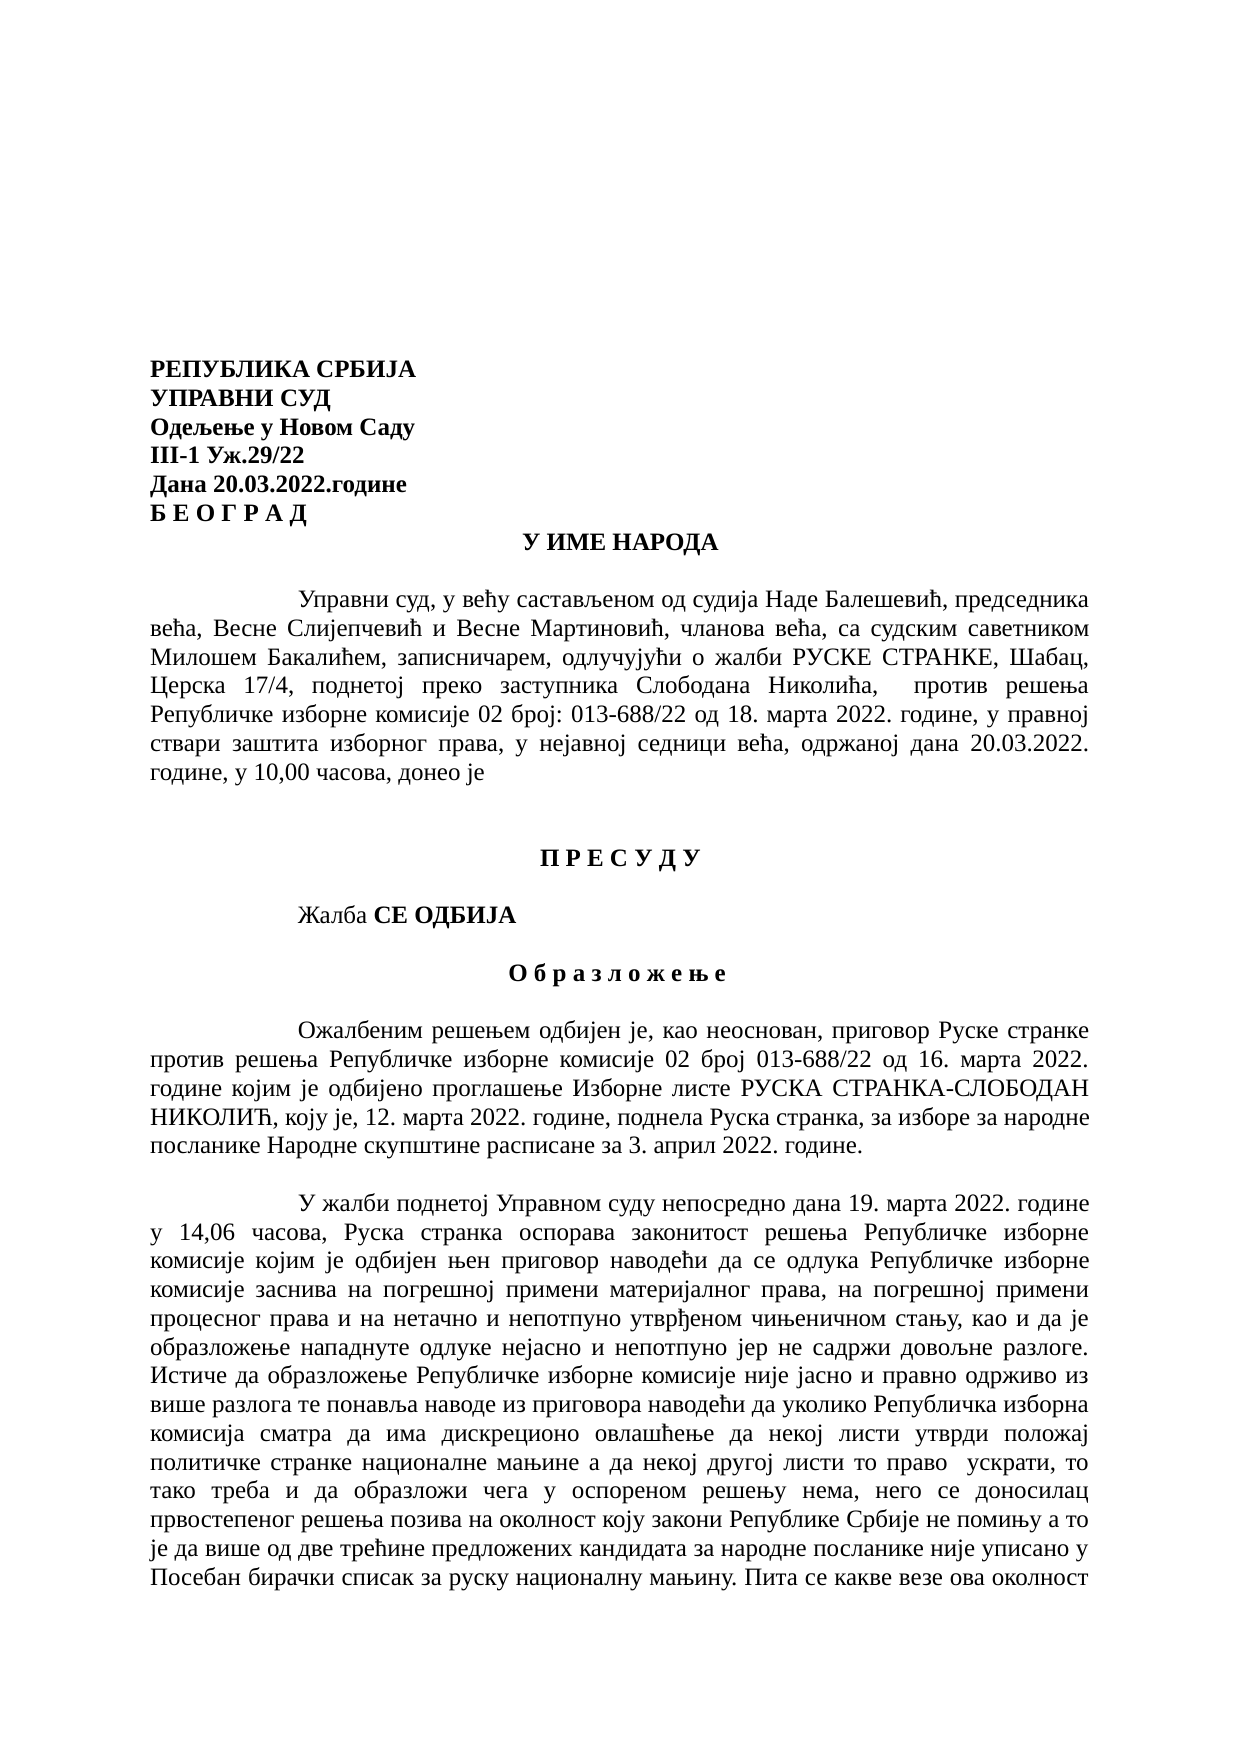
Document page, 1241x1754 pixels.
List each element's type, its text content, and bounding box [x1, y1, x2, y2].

text У ИМЕ НАРОДА [150, 527, 1090, 555]
text Жалба СЕ ОДБИЈА [150, 900, 1090, 929]
text Управни суд, у већу састављеном од судија Наде Балешевић, председника већа, Весне Слијепчевић и Весне Мартиновић, чланова већа, са судским саветником Милошем Бакалићем, записничарем, одлучујући о жалби РУСКЕ СТРАНКE, Шабац, Церска 17/4, поднетој преко заступника Слободана Николића, против решења Републичке изборне комисије 02 број: 013-688/22 од 18. марта 2022. године, у правној ствари заштита изборног права, у нејавној седници већа, одржаној дана 20.03.2022. године, у 10,00 часова, донео је [150, 584, 1090, 785]
text Дана 20.03.2022.године [150, 469, 1090, 498]
text Ожалбеним решењем одбијен је, као неоснован, приговор Руске странке против решења Републичке изборне комисије 02 број 013-688/22 од 16. марта 2022. године којим jе одбијeно проглашење Изборне листе РУСКА СТРАНКА-СЛОБОДАН НИКОЛИЋ, коју је, 12. марта 2022. године, поднела Руска странка, за изборе за народне посланике Народне скупштине расписане за 3. април 2022. године. [150, 1015, 1090, 1159]
text О б р а з л о ж е њ е [150, 958, 1090, 987]
text УПРАВНИ СУД [150, 383, 1090, 412]
text У жалби поднетој Управном суду непосредно дана 19. марта 2022. године у 14,06 часова, Руска странка оспорава законитост решења Републичке изборне комисије којим је одбијен њен приговор наводећи да се одлука Републичке изборне комисије заснива на погрешној примени материјалног права, на погрешној примени процесног права и на нетачно и непотпуно утврђеном чињеничном стању, као и да је образложење нападнуте одлуке нејасно и непотпуно јер не садржи довољне разлоге. Истиче да образложење Републичке изборне комисије није јасно и правно одрживо из више разлога те понавља наводе из приговора наводећи да уколико Републичка изборна комисија сматра да има дискреционо овлашћење да некој листи утврди положај политичке странке националне мањине а да некој другој листи то право ускрати, то тако треба и да образложи чега у оспореном решењу нема, него се доносилац првостепеног решења позива на околност коју закони Републике Србије не помињу а то је да више од две трећине предложених кандидата за народне посланике није уписано у Посебан бирачки списак за руску националну мањину. Пита се какве везе ова околност [150, 1188, 1090, 1590]
text П Р Е С У Д У [150, 843, 1090, 872]
text Б Е О Г Р А Д [150, 498, 1090, 527]
text III-1 Уж.29/22 [150, 440, 1090, 469]
text Одељење у Новом Саду [150, 412, 1090, 440]
text РЕПУБЛИКА СРБИЈА [150, 148, 1090, 383]
